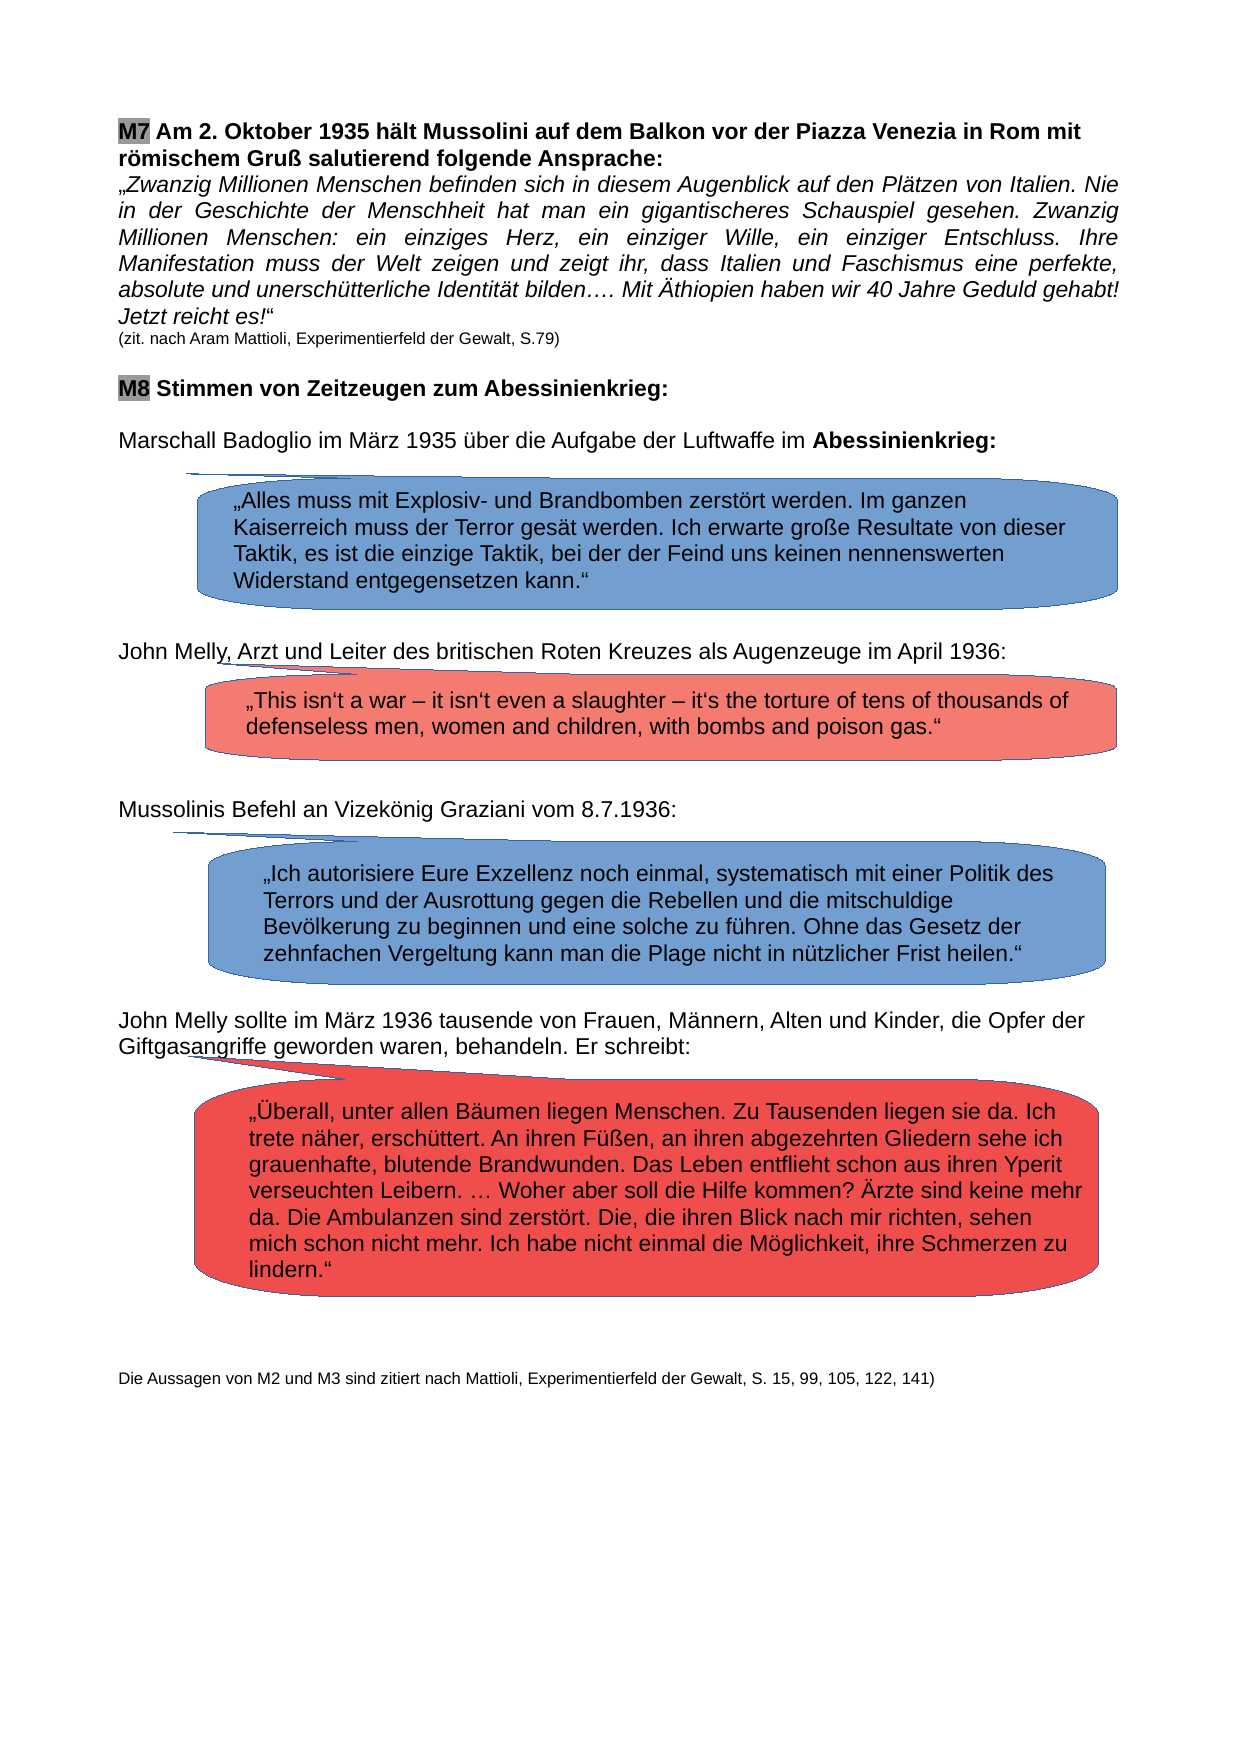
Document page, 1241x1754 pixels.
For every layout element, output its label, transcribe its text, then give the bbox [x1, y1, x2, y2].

text (zit. nach Aram Mattioli, Experimentierfeld der Gewalt, S.79) [118, 329, 1122, 348]
text John Melly sollte im März 1936 tausende von Frauen, Männern, Alten und Kinder, die Opfer der Giftgasangriffe geworden waren, behandeln. Er schreibt: [118, 1007, 1122, 1060]
text Mussolinis Befehl an Vizekönig Graziani vom 8.7.1936: [118, 796, 1122, 822]
text M8 Stimmen von Zeitzeugen zum Abessinienkrieg: [118, 374, 1122, 401]
text Marschall Badoglio im März 1935 über die Aufgabe der Luftwaffe im Abessinienkrieg: [118, 427, 1122, 453]
text „Zwanzig Millionen Menschen befinden sich in diesem Augenblick auf den Plätzen von Italien. Nie in der Geschichte der Menschheit hat man ein gigantischeres Schauspiel gesehen. Zwanzig Millionen Menschen: ein einziges Herz, ein einziger Wille, ein einziger Entschluss. Ihre Manifestation muss der Welt zeigen und zeigt ihr, dass Italien und Faschismus eine perfekte, absolute und unerschütterliche Identität bilden…. Mit Äthiopien haben wir 40 Jahre Geduld gehabt! Jetzt reicht es!“ [118, 171, 1122, 329]
text M7 Am 2. Oktober 1935 hält Mussolini auf dem Balkon vor der Piazza Venezia in Rom mit römischem Gruß salutierend folgende Ansprache: [118, 118, 1122, 171]
text John Melly, Arzt und Leiter des britischen Roten Kreuzes als Augenzeuge im April 1936: [118, 638, 1122, 664]
text Die Aussagen von M2 und M3 sind zitiert nach Mattioli, Experimentierfeld der Gewalt, S. 15, 99, 105, 122, 141) [118, 1369, 1122, 1388]
